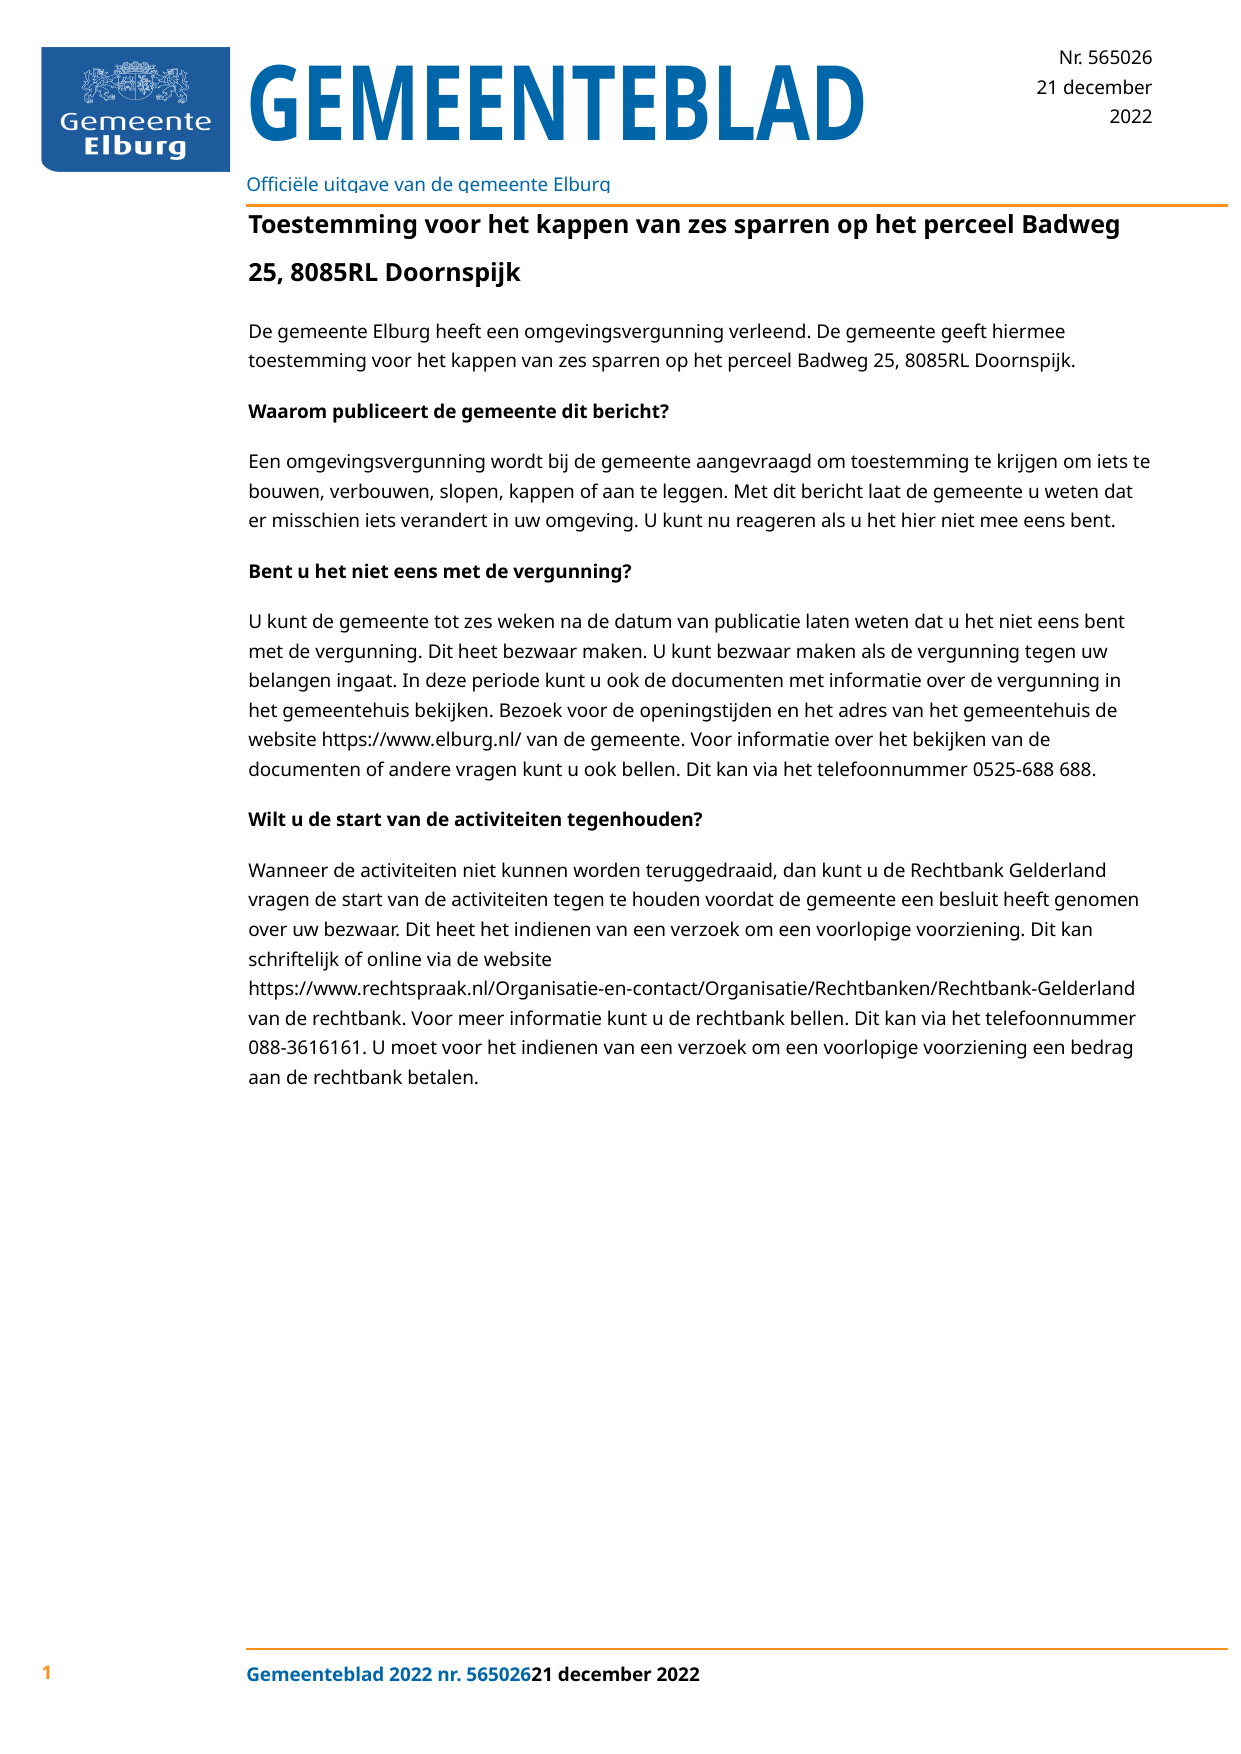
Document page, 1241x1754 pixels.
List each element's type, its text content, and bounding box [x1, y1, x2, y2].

text U kunt de gemeente tot zes weken na de datum van publicatie laten weten dat u het niet eens bent met de vergunning. Dit heet bezwaar maken. U kunt bezwaar maken als de vergunning tegen uw belangen ingaat. In deze periode kunt u ook de documenten met informatie over de vergunning in het gemeentehuis bekijken. Bezoek voor de openingstijden en het adres van het gemeentehuis de website https://www.elburg.nl/ van de gemeente. Voor informatie over het bekijken van de documenten of andere vragen kunt u ook bellen. Dit kan via het telefoonnummer 0525-688 688. [248, 608, 1152, 782]
picture [41, 47, 231, 172]
text Toestemming voor het kappen van zes sparren op het perceel Badweg 25, 8085RL Doornspijk [248, 207, 1152, 288]
text Een omgevingsvergunning wordt bij de gemeente aangevraagd om toestemming te krijgen om iets te bouwen, verbouwen, slopen, kappen of aan te leggen. Met dit bericht laat de gemeente u weten dat er misschien iets verandert in uw omgeving. U kunt nu reageren als u het hier niet mee eens bent. [248, 448, 1152, 533]
text De gemeente Elburg heeft een omgevingsvergunning verleend. De gemeente geeft hiermee toestemming voor het kappen van zes sparren op het perceel Badweg 25, 8085RL Doornspijk. [248, 318, 1152, 373]
text Waarom publiceert de gemeente dit bericht? [248, 398, 1152, 424]
text Wanneer de activiteiten niet kunnen worden teruggedraaid, dan kunt u de Rechtbank Gelderland vragen de start van de activiteiten tegen te houden voordat de gemeente een besluit heeft genomen over uw bezwaar. Dit heet het indienen van een verzoek om een voorlopige voorziening. Dit kan schriftelijk of online via de website https://www.rechtspraak.nl/Organisatie-en-contact/Organisatie/Rechtbanken/Rechtbank-Gelderland van de rechtbank. Voor meer informatie kunt u de rechtbank bellen. Dit kan via het telefoonnummer 088-3616161. U moet voor het indienen van een verzoek om een voorlopige voorziening een bedrag aan de rechtbank betalen. [248, 857, 1152, 1090]
text Bent u het niet eens met de vergunning? [248, 558, 1152, 584]
text Wilt u de start van de activiteiten tegenhouden? [248, 807, 1152, 832]
